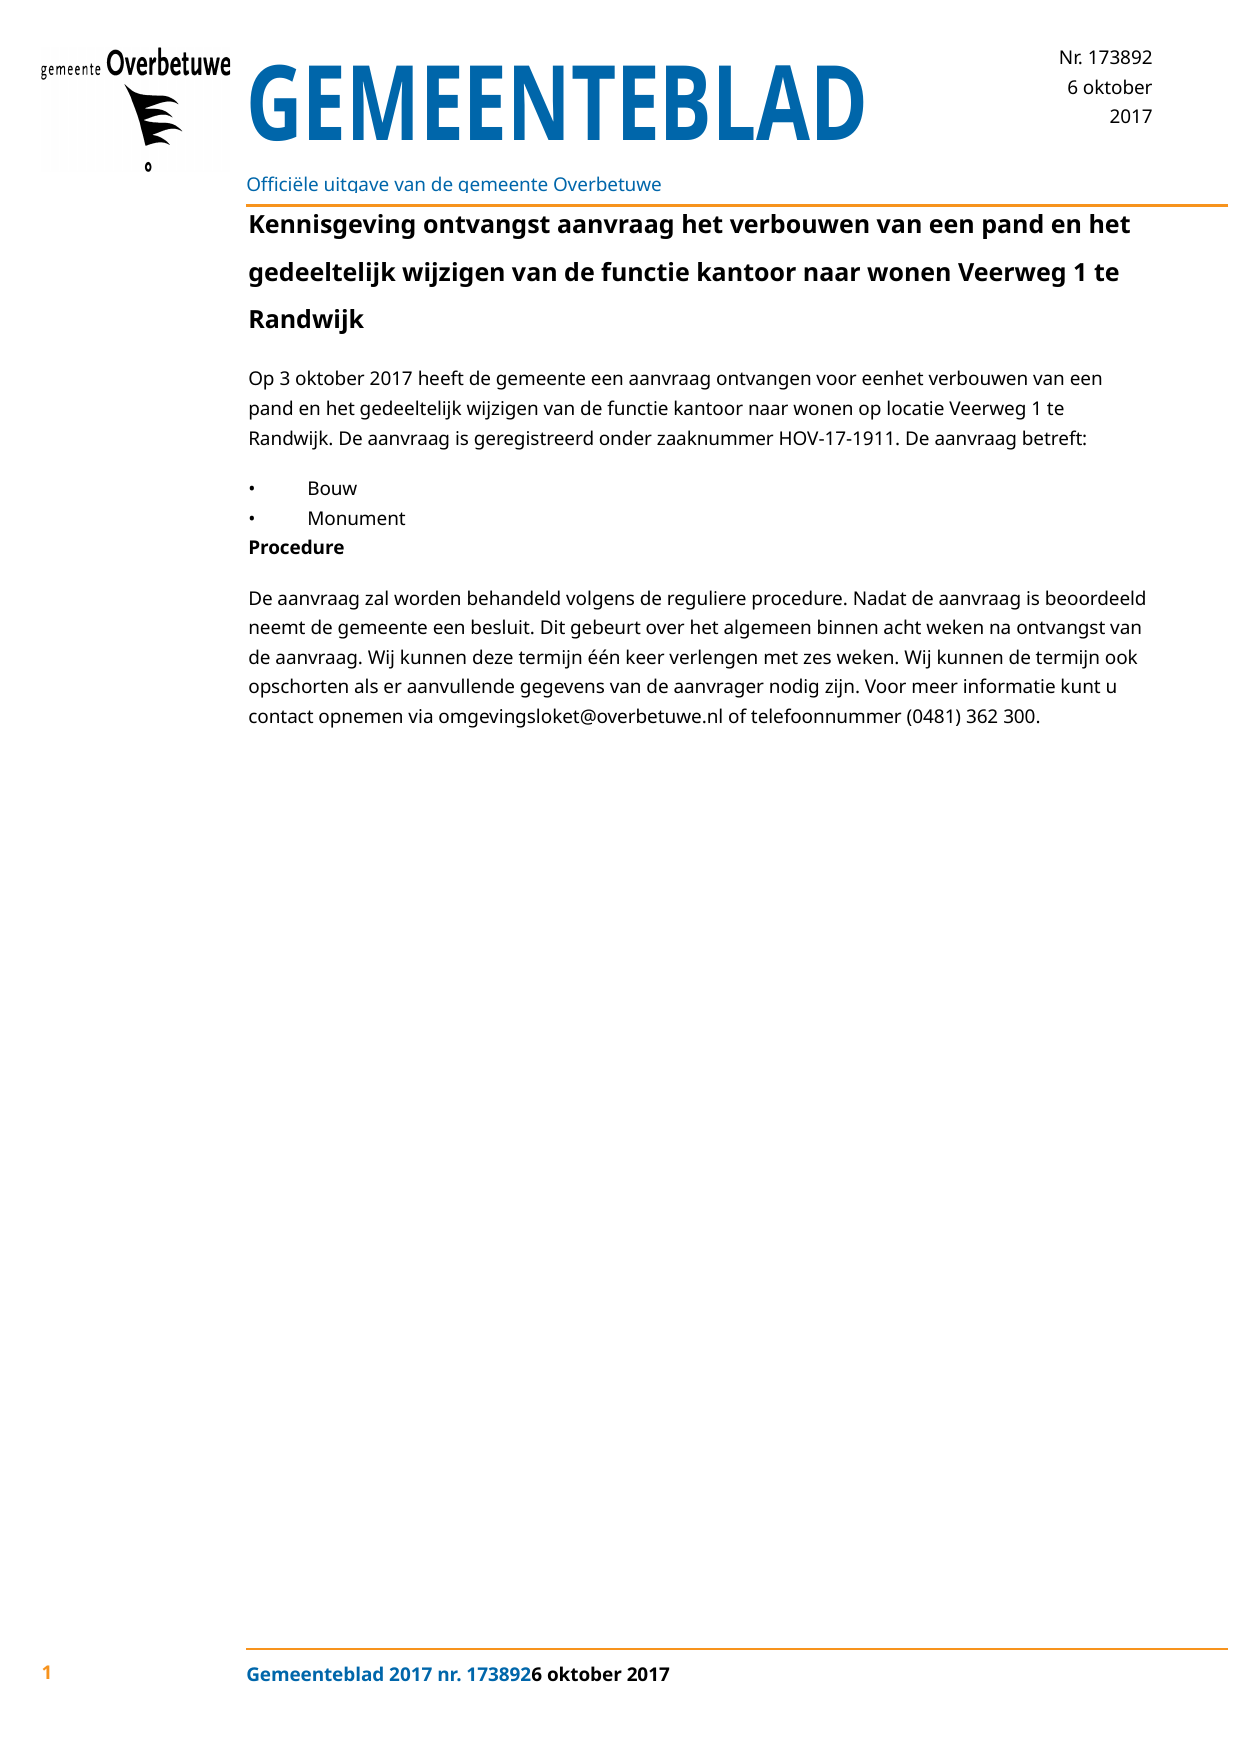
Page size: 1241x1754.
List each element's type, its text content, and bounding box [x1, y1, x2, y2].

text Procedure [248, 534, 1152, 560]
text Kennisgeving ontvangst aanvraag het verbouwen van een pand en het gedeeltelijk wijzigen van de functie kantoor naar wonen Veerweg 1 te Randwijk [248, 207, 1152, 336]
list Monument [248, 505, 1152, 530]
picture [41, 47, 231, 172]
text Op 3 oktober 2017 heeft de gemeente een aanvraag ontvangen voor eenhet verbouwen van een pand en het gedeeltelijk wijzigen van de functie kantoor naar wonen op locatie Veerweg 1 te Randwijk. De aanvraag is geregistreerd onder zaaknummer HOV-17-1911. De aanvraag betreft: [248, 366, 1152, 450]
list Bouw [248, 475, 1152, 501]
text De aanvraag zal worden behandeld volgens de reguliere procedure. Nadat de aanvraag is beoordeeld neemt de gemeente een besluit. Dit gebeurt over het algemeen binnen acht weken na ontvangst van de aanvraag. Wij kunnen deze termijn één keer verlengen met zes weken. Wij kunnen de termijn ook opschorten als er aanvullende gegevens van de aanvrager nodig zijn. Voor meer informatie kunt u contact opnemen via omgevingsloket@overbetuwe.nl of telefoonnummer (0481) 362 300. [248, 585, 1152, 729]
